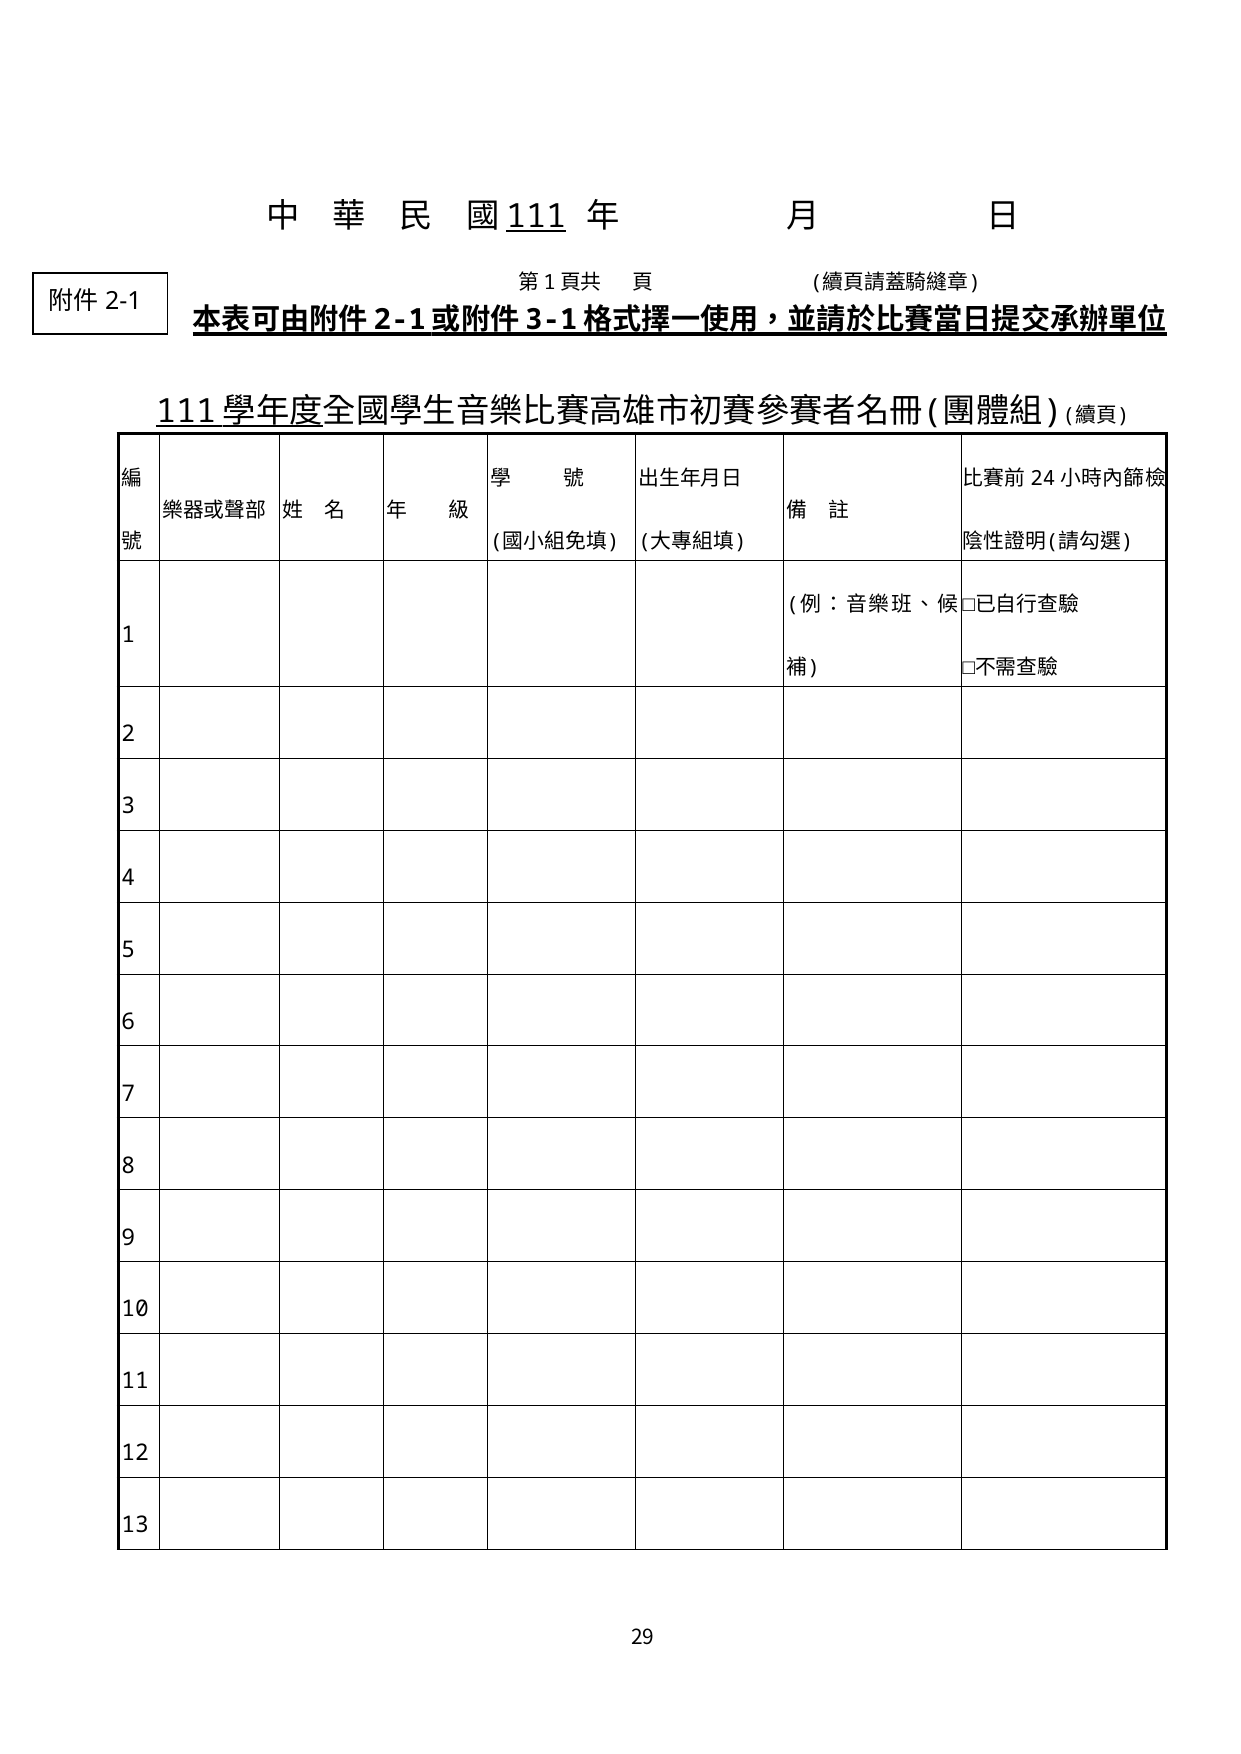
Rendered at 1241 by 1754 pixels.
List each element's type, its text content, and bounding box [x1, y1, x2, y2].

table_header 姓 名 [280, 435, 383, 560]
table_cell [160, 1190, 279, 1261]
table_cell 7 [120, 1046, 159, 1117]
table_cell [962, 1334, 1165, 1405]
table_cell [280, 1262, 383, 1333]
table_cell 8 [120, 1118, 159, 1189]
text 中 華 民 國111 年 月 日 [118, 188, 1167, 237]
table_cell [636, 1046, 783, 1117]
table_cell [384, 687, 487, 758]
table_cell [280, 687, 383, 758]
table_cell [636, 561, 783, 686]
table_cell [636, 1118, 783, 1189]
table_cell [962, 1190, 1165, 1261]
table_cell [636, 1478, 783, 1548]
table_cell [488, 687, 635, 758]
table_cell [636, 831, 783, 902]
table_cell [784, 1046, 961, 1117]
table_cell [784, 1406, 961, 1477]
table_cell [384, 975, 487, 1045]
table_cell [384, 1046, 487, 1117]
table_cell [784, 1190, 961, 1261]
table_header 樂器或聲部 [160, 435, 279, 560]
table_cell [636, 1334, 783, 1405]
table_cell 10 [120, 1262, 159, 1333]
table_cell [384, 831, 487, 902]
table_cell [962, 759, 1165, 830]
table_cell [636, 1190, 783, 1261]
table_cell [280, 759, 383, 830]
table_cell 5 [120, 903, 159, 973]
table_cell [636, 1262, 783, 1333]
table_cell [784, 1478, 961, 1548]
table_cell [384, 1478, 487, 1548]
table_cell [384, 1190, 487, 1261]
table_cell [280, 1190, 383, 1261]
table_cell 3 [120, 759, 159, 830]
table_header 比賽前24小時內篩檢陰性證明(請勾選) [962, 435, 1165, 560]
table_cell 13 [120, 1478, 159, 1548]
table_cell [488, 1406, 635, 1477]
table_cell [488, 759, 635, 830]
table_cell 12 [120, 1406, 159, 1477]
table_cell [160, 975, 279, 1045]
table_cell [384, 903, 487, 973]
table_cell [784, 975, 961, 1045]
table_cell [488, 561, 635, 686]
table_cell [160, 1478, 279, 1548]
table_cell [280, 1334, 383, 1405]
table_cell [160, 831, 279, 902]
table_cell (例：音樂班、候補) [784, 561, 961, 686]
table_cell [160, 759, 279, 830]
table_cell [280, 1046, 383, 1117]
table_header 年 級 [384, 435, 487, 560]
table_cell [636, 975, 783, 1045]
table_cell [488, 1334, 635, 1405]
table_cell [636, 759, 783, 830]
table_cell [384, 1262, 487, 1333]
table_cell [488, 1118, 635, 1189]
table_cell [488, 975, 635, 1045]
table_cell [784, 1262, 961, 1333]
table_cell [280, 1478, 383, 1548]
table_cell [384, 1334, 487, 1405]
table_cell [488, 1190, 635, 1261]
table_cell 2 [120, 687, 159, 758]
table_cell [160, 1334, 279, 1405]
table_cell [488, 1262, 635, 1333]
table_cell [784, 903, 961, 973]
table_cell □已自行查驗 □不需查驗 [962, 561, 1165, 686]
table_cell [384, 561, 487, 686]
table_cell [962, 687, 1165, 758]
table_cell [280, 903, 383, 973]
table_cell [636, 903, 783, 973]
table_cell [160, 1406, 279, 1477]
table_cell [636, 1406, 783, 1477]
table_header 出生年月日 (大專組填) [636, 435, 783, 560]
table_cell [280, 1406, 383, 1477]
table_cell [784, 687, 961, 758]
table_cell [488, 1046, 635, 1117]
table_cell [384, 1118, 487, 1189]
table_cell [160, 1046, 279, 1117]
table_cell [160, 1118, 279, 1189]
table_cell [384, 1406, 487, 1477]
table_cell [160, 1262, 279, 1333]
table_cell [280, 1118, 383, 1189]
table_cell [784, 1118, 961, 1189]
table_cell [384, 759, 487, 830]
text 第1頁共 頁 (續頁請蓋騎縫章) [118, 265, 1167, 296]
table_cell [488, 903, 635, 973]
table_cell [962, 1262, 1165, 1333]
table_cell 11 [120, 1334, 159, 1405]
table_cell [280, 831, 383, 902]
table_cell [488, 831, 635, 902]
table_cell [280, 561, 383, 686]
table_cell [962, 975, 1165, 1045]
text 111學年度全國學生音樂比賽高雄市初賽參賽者名冊(團體組)(續頁) [118, 383, 1167, 432]
table_header 備 註 [784, 435, 961, 560]
table_cell [962, 1118, 1165, 1189]
table_cell [784, 1334, 961, 1405]
table_cell 9 [120, 1190, 159, 1261]
table_cell [962, 1406, 1165, 1477]
text 本表可由附件2-1或附件3-1格式擇一使用，並請於比賽當日提交承辦單位 [118, 296, 1167, 338]
table_cell [962, 831, 1165, 902]
table_cell [962, 1478, 1165, 1548]
table_cell [784, 759, 961, 830]
table_cell [160, 687, 279, 758]
table_header 學 號 (國小組免填) [488, 435, 635, 560]
table_cell [280, 975, 383, 1045]
table_header 編號 [120, 435, 159, 560]
table_cell [636, 687, 783, 758]
table_cell [160, 561, 279, 686]
table_cell [160, 903, 279, 973]
table_cell [784, 831, 961, 902]
table_cell [488, 1478, 635, 1548]
table_cell 6 [120, 975, 159, 1045]
table_cell 4 [120, 831, 159, 902]
table_cell 1 [120, 561, 159, 686]
table_cell [962, 903, 1165, 973]
table_cell [962, 1046, 1165, 1117]
